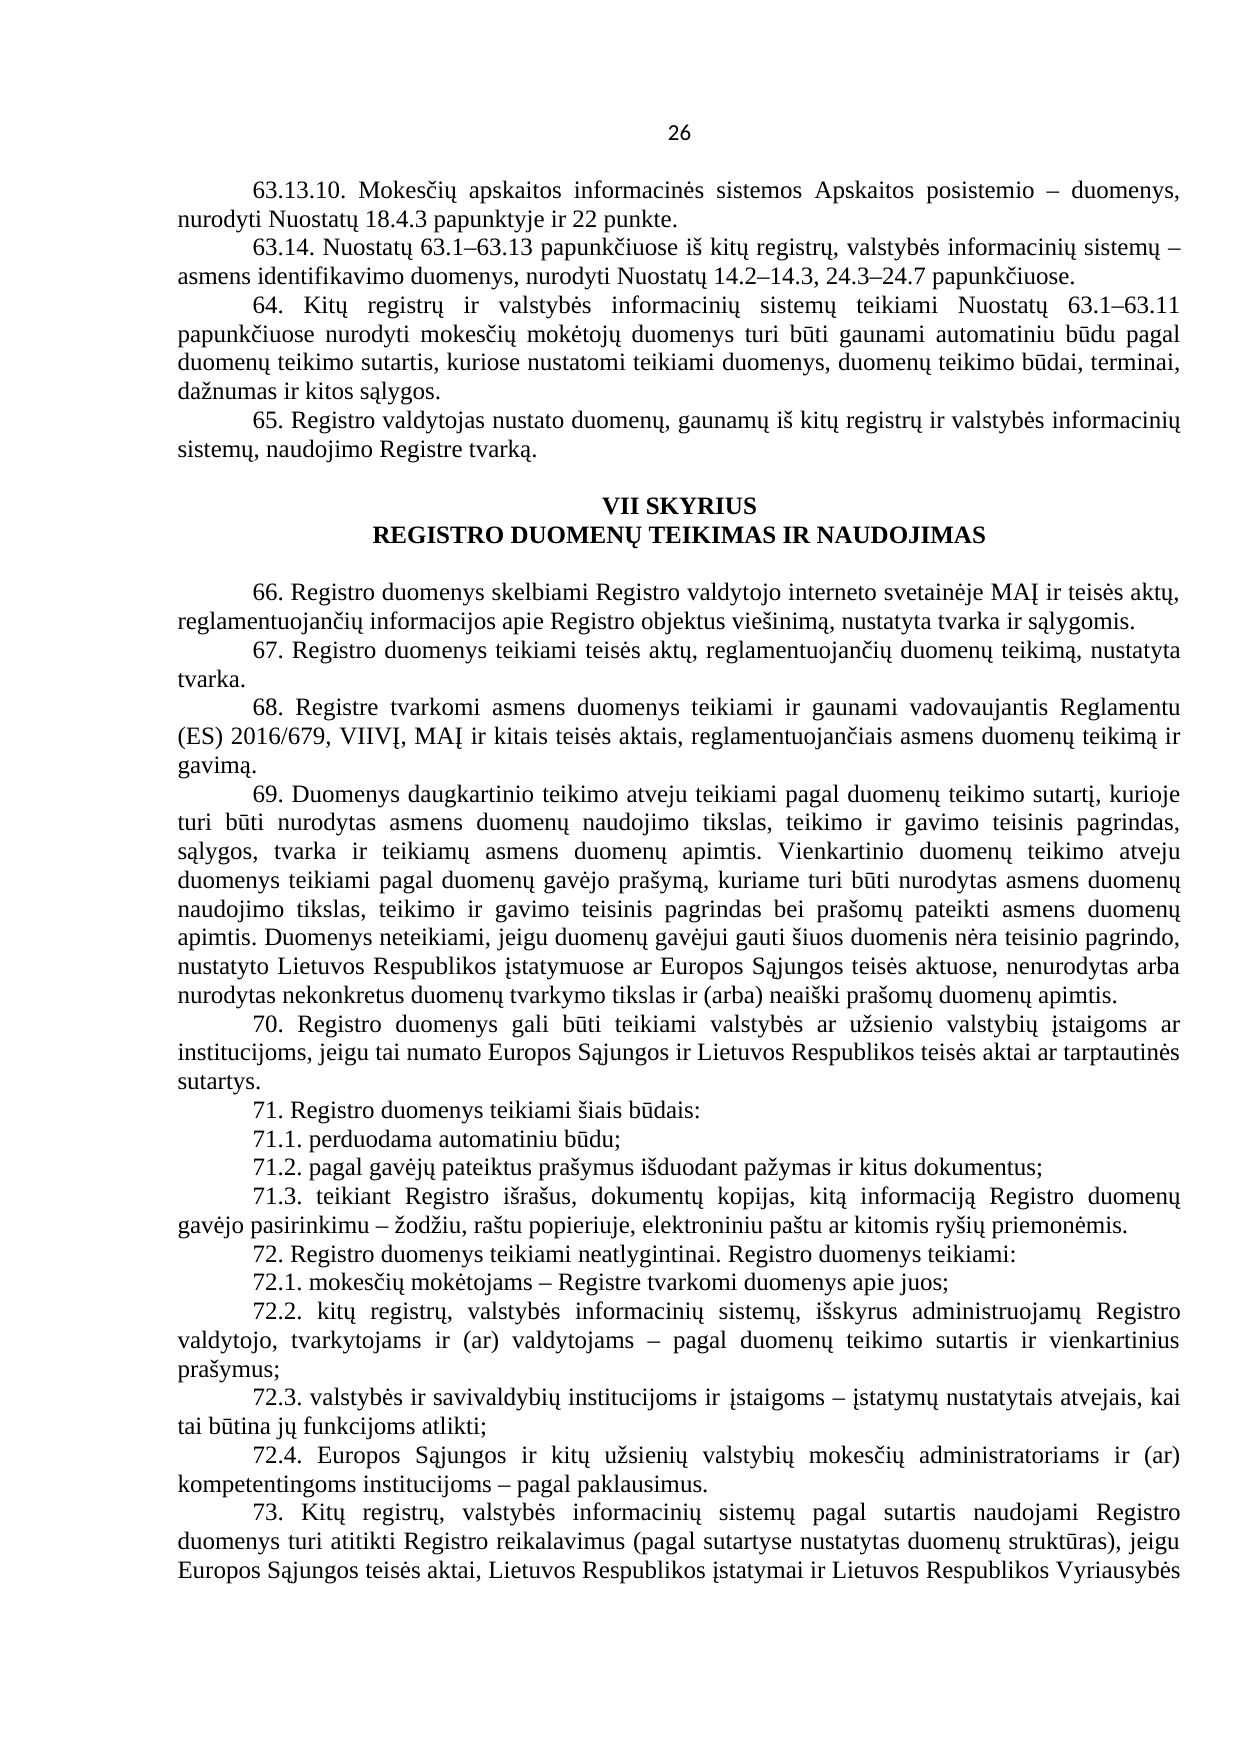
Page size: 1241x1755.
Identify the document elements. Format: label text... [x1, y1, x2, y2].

text 66. Registro duomenys skelbiami Registro valdytojo interneto svetainėje MAĮ ir teisės aktų, reglamentuojančių informacijos apie Registro objektus viešinimą, nustatyta tvarka ir sąlygomis. [177, 577, 1181, 635]
text 68. Registre tvarkomi asmens duomenys teikiami ir gaunami vadovaujantis Reglamentu (ES) 2016/679, VIIVĮ, MAĮ ir kitais teisės aktais, reglamentuojančiais asmens duomenų teikimą ir gavimą. [177, 692, 1181, 779]
text 63.14. Nuostatų 63.1–63.13 papunkčiuose iš kitų registrų, valstybės informacinių sistemų – asmens identifikavimo duomenys, nurodyti Nuostatų 14.2–14.3, 24.3–24.7 papunkčiuose. [177, 232, 1181, 290]
text 69. Duomenys daugkartinio teikimo atveju teikiami pagal duomenų teikimo sutartį, kurioje turi būti nurodytas asmens duomenų naudojimo tikslas, teikimo ir gavimo teisinis pagrindas, sąlygos, tvarka ir teikiamų asmens duomenų apimtis. Vienkartinio duomenų teikimo atveju duomenys teikiami pagal duomenų gavėjo prašymą, kuriame turi būti nurodytas asmens duomenų naudojimo tikslas, teikimo ir gavimo teisinis pagrindas bei prašomų pateikti asmens duomenų apimtis. Duomenys neteikiami, jeigu duomenų gavėjui gauti šiuos duomenis nėra teisinio pagrindo, nustatyto Lietuvos Respublikos įstatymuose ar Europos Sąjungos teisės aktuose, nenurodytas arba nurodytas nekonkretus duomenų tvarkymo tikslas ir (arba) neaiški prašomų duomenų apimtis. [177, 779, 1181, 1009]
text 72.4. Europos Sąjungos ir kitų užsienių valstybių mokesčių administratoriams ir (ar) kompetentingoms institucijoms – pagal paklausimus. [177, 1440, 1181, 1497]
text 73. Kitų registrų, valstybės informacinių sistemų pagal sutartis naudojami Registro duomenys turi atitikti Registro reikalavimus (pagal sutartyse nustatytas duomenų struktūras), jeigu Europos Sąjungos teisės aktai, Lietuvos Respublikos įstatymai ir Lietuvos Respublikos Vyriausybės [177, 1497, 1181, 1584]
text REGISTRO DUOMENŲ TEIKIMAS IR NAUDOJIMAS [177, 520, 1181, 549]
text 72.1. mokesčių mokėtojams – Registre tvarkomi duomenys apie juos; [177, 1267, 1181, 1296]
text 72. Registro duomenys teikiami neatlygintinai. Registro duomenys teikiami: [177, 1239, 1181, 1267]
text 71.1. perduodama automatiniu būdu; [177, 1124, 1181, 1152]
text 71.2. pagal gavėjų pateiktus prašymus išduodant pažymas ir kitus dokumentus; [177, 1152, 1181, 1181]
text 63.13.10. Mokesčių apskaitos informacinės sistemos Apskaitos posistemio – duomenys, nurodyti Nuostatų 18.4.3 papunktyje ir 22 punkte. [177, 175, 1181, 232]
text VII SKYRIUS [177, 491, 1181, 520]
text 71.3. teikiant Registro išrašus, dokumentų kopijas, kitą informaciją Registro duomenų gavėjo pasirinkimu – žodžiu, raštu popieriuje, elektroniniu paštu ar kitomis ryšių priemonėmis. [177, 1181, 1181, 1239]
text 65. Registro valdytojas nustato duomenų, gaunamų iš kitų registrų ir valstybės informacinių sistemų, naudojimo Registre tvarką. [177, 405, 1181, 462]
text 71. Registro duomenys teikiami šiais būdais: [177, 1095, 1181, 1124]
text 70. Registro duomenys gali būti teikiami valstybės ar užsienio valstybių įstaigoms ar institucijoms, jeigu tai numato Europos Sąjungos ir Lietuvos Respublikos teisės aktai ar tarptautinės sutartys. [177, 1009, 1181, 1095]
text 64. Kitų registrų ir valstybės informacinių sistemų teikiami Nuostatų 63.1–63.11 papunkčiuose nurodyti mokesčių mokėtojų duomenys turi būti gaunami automatiniu būdu pagal duomenų teikimo sutartis, kuriose nustatomi teikiami duomenys, duomenų teikimo būdai, terminai, dažnumas ir kitos sąlygos. [177, 290, 1181, 405]
text 67. Registro duomenys teikiami teisės aktų, reglamentuojančių duomenų teikimą, nustatyta tvarka. [177, 635, 1181, 692]
text 72.2. kitų registrų, valstybės informacinių sistemų, išskyrus administruojamų Registro valdytojo, tvarkytojams ir (ar) valdytojams – pagal duomenų teikimo sutartis ir vienkartinius prašymus; [177, 1296, 1181, 1382]
text 72.3. valstybės ir savivaldybių institucijoms ir įstaigoms – įstatymų nustatytais atvejais, kai tai būtina jų funkcijoms atlikti; [177, 1382, 1181, 1440]
